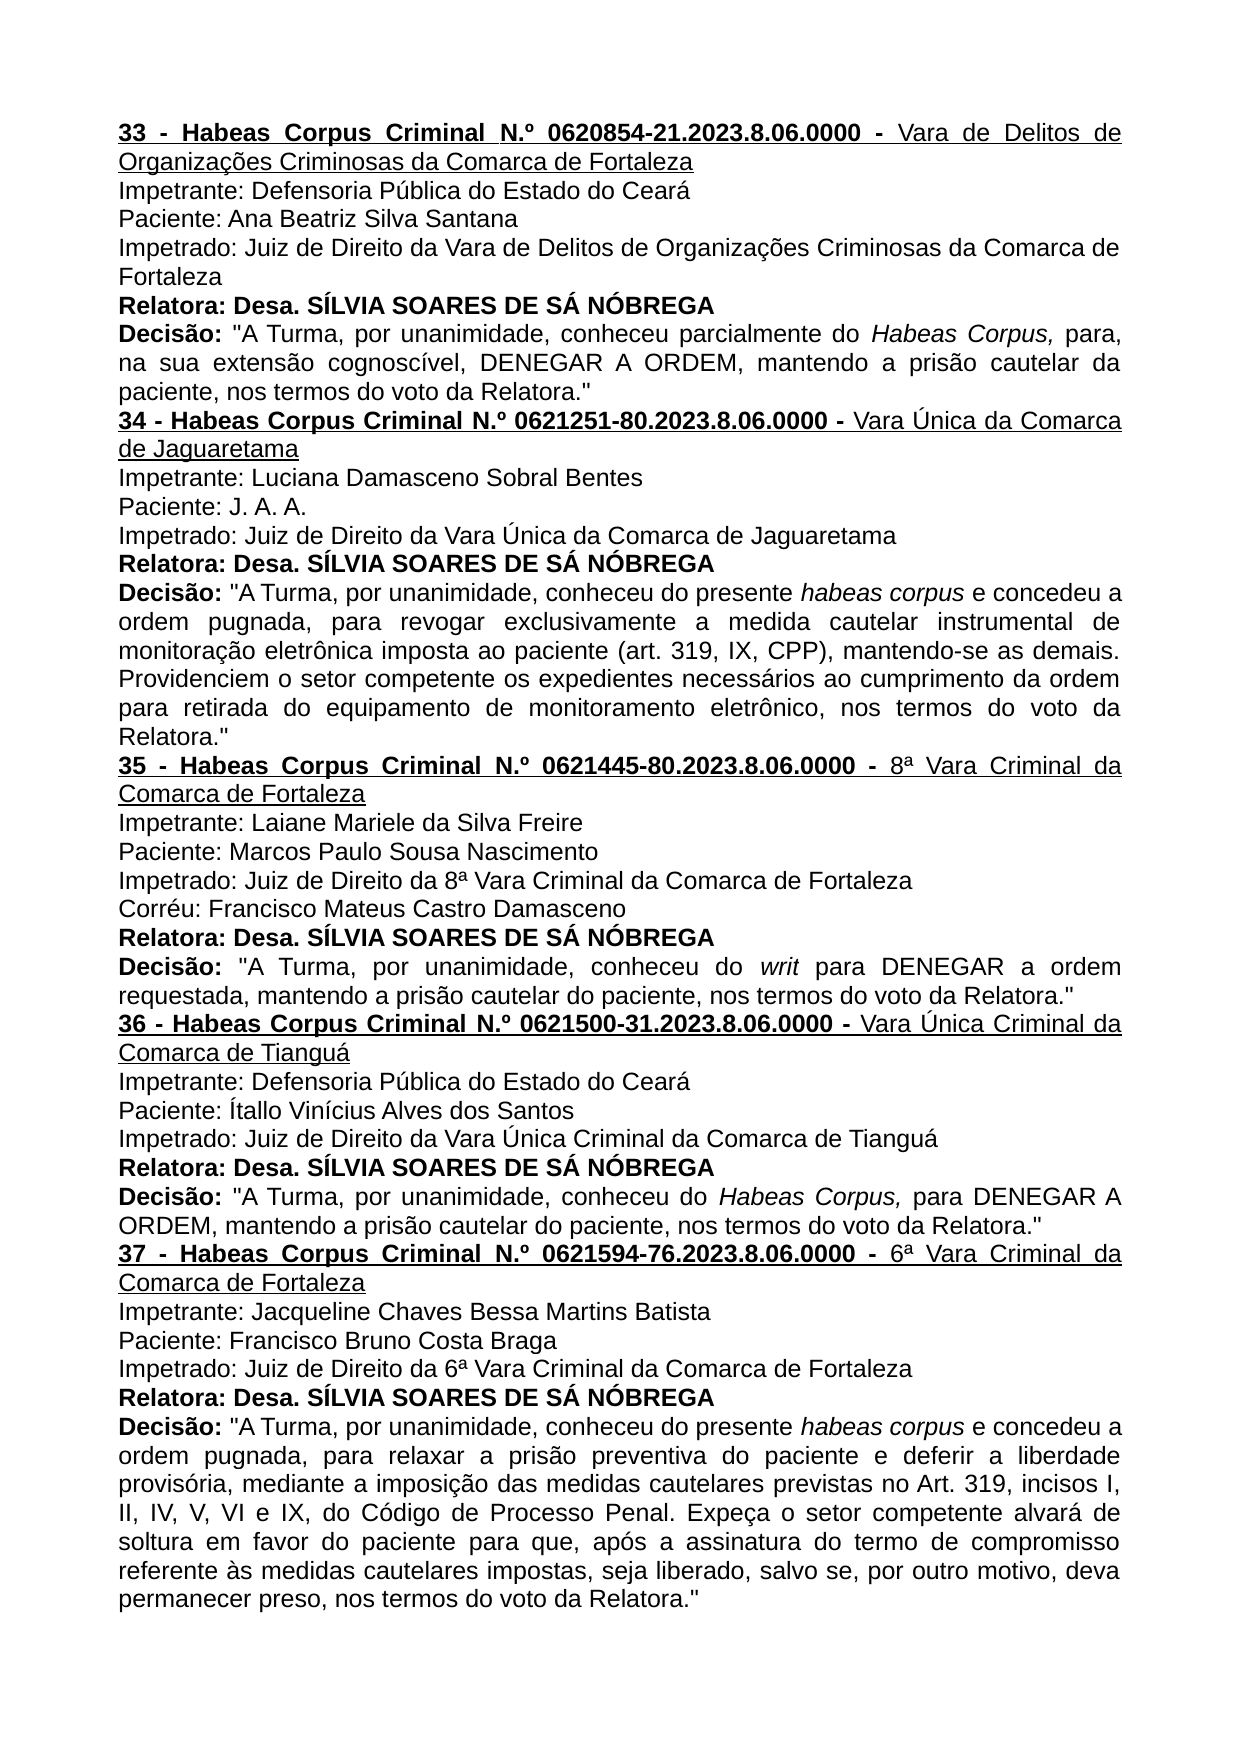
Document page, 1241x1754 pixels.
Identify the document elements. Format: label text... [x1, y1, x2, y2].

text Decisão: "A Turma, por unanimidade, conheceu do Habeas Corpus, para DENEGAR A ORDEM, mantendo a prisão cautelar do paciente, nos termos do voto da Relatora." [118, 1182, 1122, 1239]
text Relatora: Desa. SÍLVIA SOARES DE SÁ NÓBREGA [118, 1383, 1122, 1412]
text 36 - Habeas Corpus Criminal N.º 0621500-31.2023.8.06.0000 - Vara Única Criminal da [118, 1009, 1122, 1034]
text Paciente: Francisco Bruno Costa Braga [118, 1326, 1122, 1354]
text Decisão: "A Turma, por unanimidade, conheceu do presente habeas corpus e concedeu a ordem pugnada, para relaxar a prisão preventiva do paciente e deferir a liberdade provisória, mediante a imposição das medidas cautelares previstas no Art. 319, incisos I, II, IV, V, VI e IX, do Código de Processo Penal. Expeça o setor competente alvará de soltura em favor do paciente para que, após a assinatura do termo de compromisso referente às medidas cautelares impostas, seja liberado, salvo se, por outro motivo, deva permanecer preso, nos termos do voto da Relatora." [118, 1412, 1122, 1613]
text Paciente: Ítallo Vinícius Alves dos Santos [118, 1096, 1122, 1124]
text Relatora: Desa. SÍLVIA SOARES DE SÁ NÓBREGA [118, 1153, 1122, 1182]
text 35 - Habeas Corpus Criminal N.º 0621445-80.2023.8.06.0000 - 8ª Vara Criminal da [118, 751, 1122, 776]
text Paciente: Ana Beatriz Silva Santana [118, 204, 1122, 233]
text Impetrado: Juiz de Direito da 8ª Vara Criminal da Comarca de Fortaleza [118, 866, 1122, 894]
text de Jaguaretama [118, 432, 1122, 463]
text 34 - Habeas Corpus Criminal N.º 0621251-80.2023.8.06.0000 - Vara Única da Comarca [118, 406, 1122, 431]
text Relatora: Desa. SÍLVIA SOARES DE SÁ NÓBREGA [118, 291, 1122, 319]
text Decisão: "A Turma, por unanimidade, conheceu parcialmente do Habeas Corpus, para, na sua extensão cognoscível, DENEGAR A ORDEM, mantendo a prisão cautelar da paciente, nos termos do voto da Relatora." [118, 319, 1122, 406]
text Paciente: J. A. A. [118, 492, 1122, 521]
text Paciente: Marcos Paulo Sousa Nascimento [118, 837, 1122, 866]
text Comarca de Tianguá [118, 1036, 1122, 1067]
text Decisão: "A Turma, por unanimidade, conheceu do writ para DENEGAR a ordem requestada, mantendo a prisão cautelar do paciente, nos termos do voto da Relatora." [118, 952, 1122, 1009]
text Comarca de Fortaleza [118, 777, 1122, 808]
text Impetrado: Juiz de Direito da 6ª Vara Criminal da Comarca de Fortaleza [118, 1354, 1122, 1383]
text Impetrado: Juiz de Direito da Vara de Delitos de Organizações Criminosas da Comarca de Fortaleza [118, 233, 1122, 291]
text Impetrante: Defensoria Pública do Estado do Ceará [118, 176, 1122, 204]
text Impetrante: Luciana Damasceno Sobral Bentes [118, 463, 1122, 492]
text Corréu: Francisco Mateus Castro Damasceno [118, 894, 1122, 923]
text Impetrado: Juiz de Direito da Vara Única Criminal da Comarca de Tianguá [118, 1124, 1122, 1153]
text Relatora: Desa. SÍLVIA SOARES DE SÁ NÓBREGA [118, 549, 1122, 578]
text Impetrado: Juiz de Direito da Vara Única da Comarca de Jaguaretama [118, 521, 1122, 549]
text Organizações Criminosas da Comarca de Fortaleza [118, 144, 1122, 176]
text Impetrante: Defensoria Pública do Estado do Ceará [118, 1067, 1122, 1096]
text Relatora: Desa. SÍLVIA SOARES DE SÁ NÓBREGA [118, 923, 1122, 952]
text Decisão: "A Turma, por unanimidade, conheceu do presente habeas corpus e concedeu a ordem pugnada, para revogar exclusivamente a medida cautelar instrumental de monitoração eletrônica imposta ao paciente (art. 319, IX, CPP), mantendo-se as demais. Providenciem o setor competente os expedientes necessários ao cumprimento da ordem para retirada do equipamento de monitoramento eletrônico, nos termos do voto da Relatora." [118, 578, 1122, 751]
text Impetrante: Jacqueline Chaves Bessa Martins Batista [118, 1297, 1122, 1326]
text Comarca de Fortaleza [118, 1266, 1122, 1297]
text 33 - Habeas Corpus Criminal N.º 0620854-21.2023.8.06.0000 - Vara de Delitos de [118, 118, 1122, 143]
text Impetrante: Laiane Mariele da Silva Freire [118, 808, 1122, 837]
text 37 - Habeas Corpus Criminal N.º 0621594-76.2023.8.06.0000 - 6ª Vara Criminal da [118, 1239, 1122, 1264]
